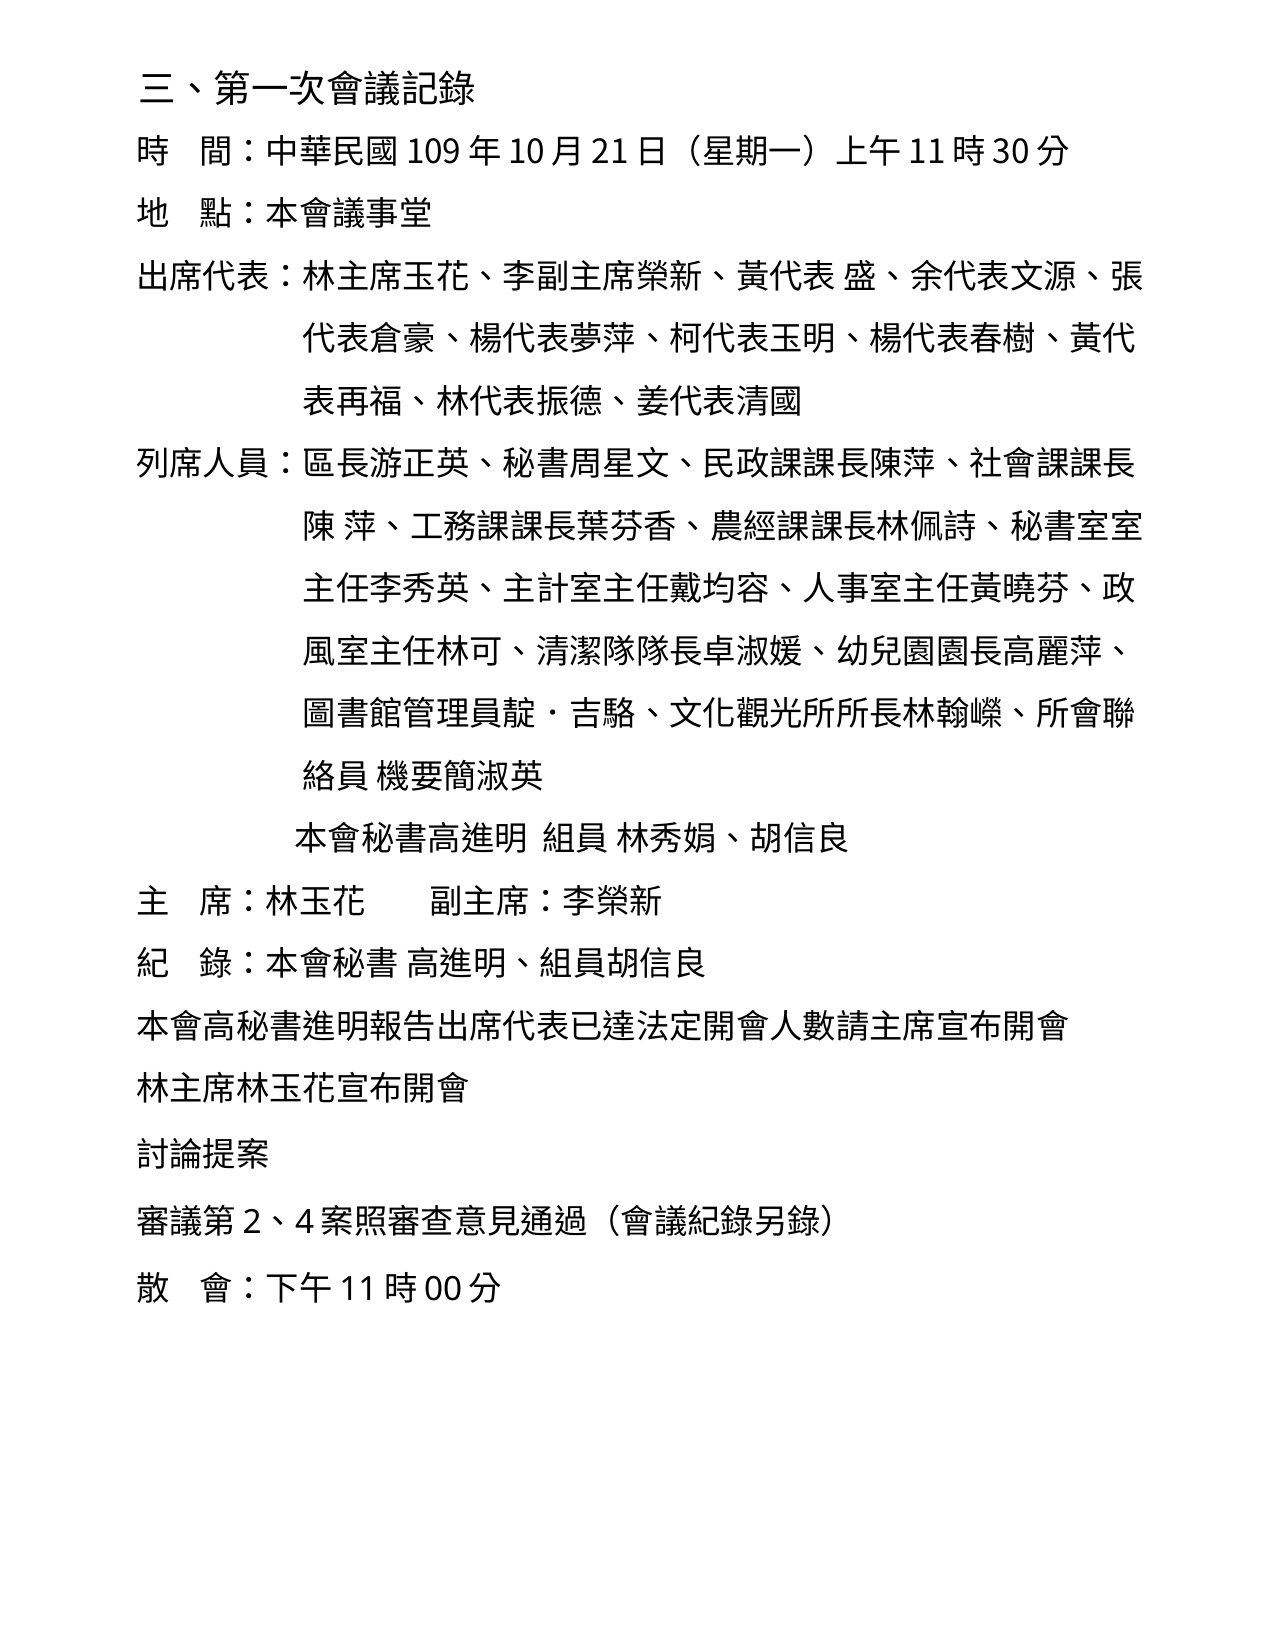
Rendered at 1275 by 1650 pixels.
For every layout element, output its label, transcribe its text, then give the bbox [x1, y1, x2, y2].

text 本會秘書高進明 組員 林秀娟、胡信良 [261, 801, 1167, 863]
text 時 間：中華民國109年10月21日（星期一）上午11時30分 [136, 113, 1167, 176]
text 審議第2、4案照審查意見通過（會議紀錄另錄） [136, 1180, 1167, 1247]
text 紀 錄：本會秘書 高進明、組員胡信良 [136, 926, 1167, 988]
text 地 點：本會議事堂 [136, 176, 1167, 238]
text 林主席林玉花宣布開會 [136, 1051, 1167, 1113]
text 三、第一次會議記錄 [138, 59, 1155, 113]
text 散 會：下午11時00分 [136, 1247, 1167, 1313]
text 出席代表：林主席玉花、李副主席榮新、黃代表 盛、余代表文源、張代表倉豪、楊代表夢萍、柯代表玉明、楊代表春樹、黃代表再福、林代表振德、姜代表清國 [136, 238, 1167, 426]
text 主 席：林玉花 副主席：李榮新 [136, 863, 1167, 926]
text 討論提案 [136, 1113, 1167, 1180]
text 本會高秘書進明報告出席代表已達法定開會人數請主席宣布開會 [136, 988, 1167, 1051]
text 列席人員：區長游正英、秘書周星文、民政課課長陳萍、社會課課長陳 萍、工務課課長葉芬香、農經課課長林佩詩、秘書室室主任李秀英、主計室主任戴均容、人事室主任黃曉芬、政風室主任林可、清潔隊隊長卓淑媛、幼兒園園長高麗萍、圖書館管理員靛．吉駱、文化觀光所所長林翰嶸、所會聯絡員 機要簡淑英 [136, 426, 1167, 801]
